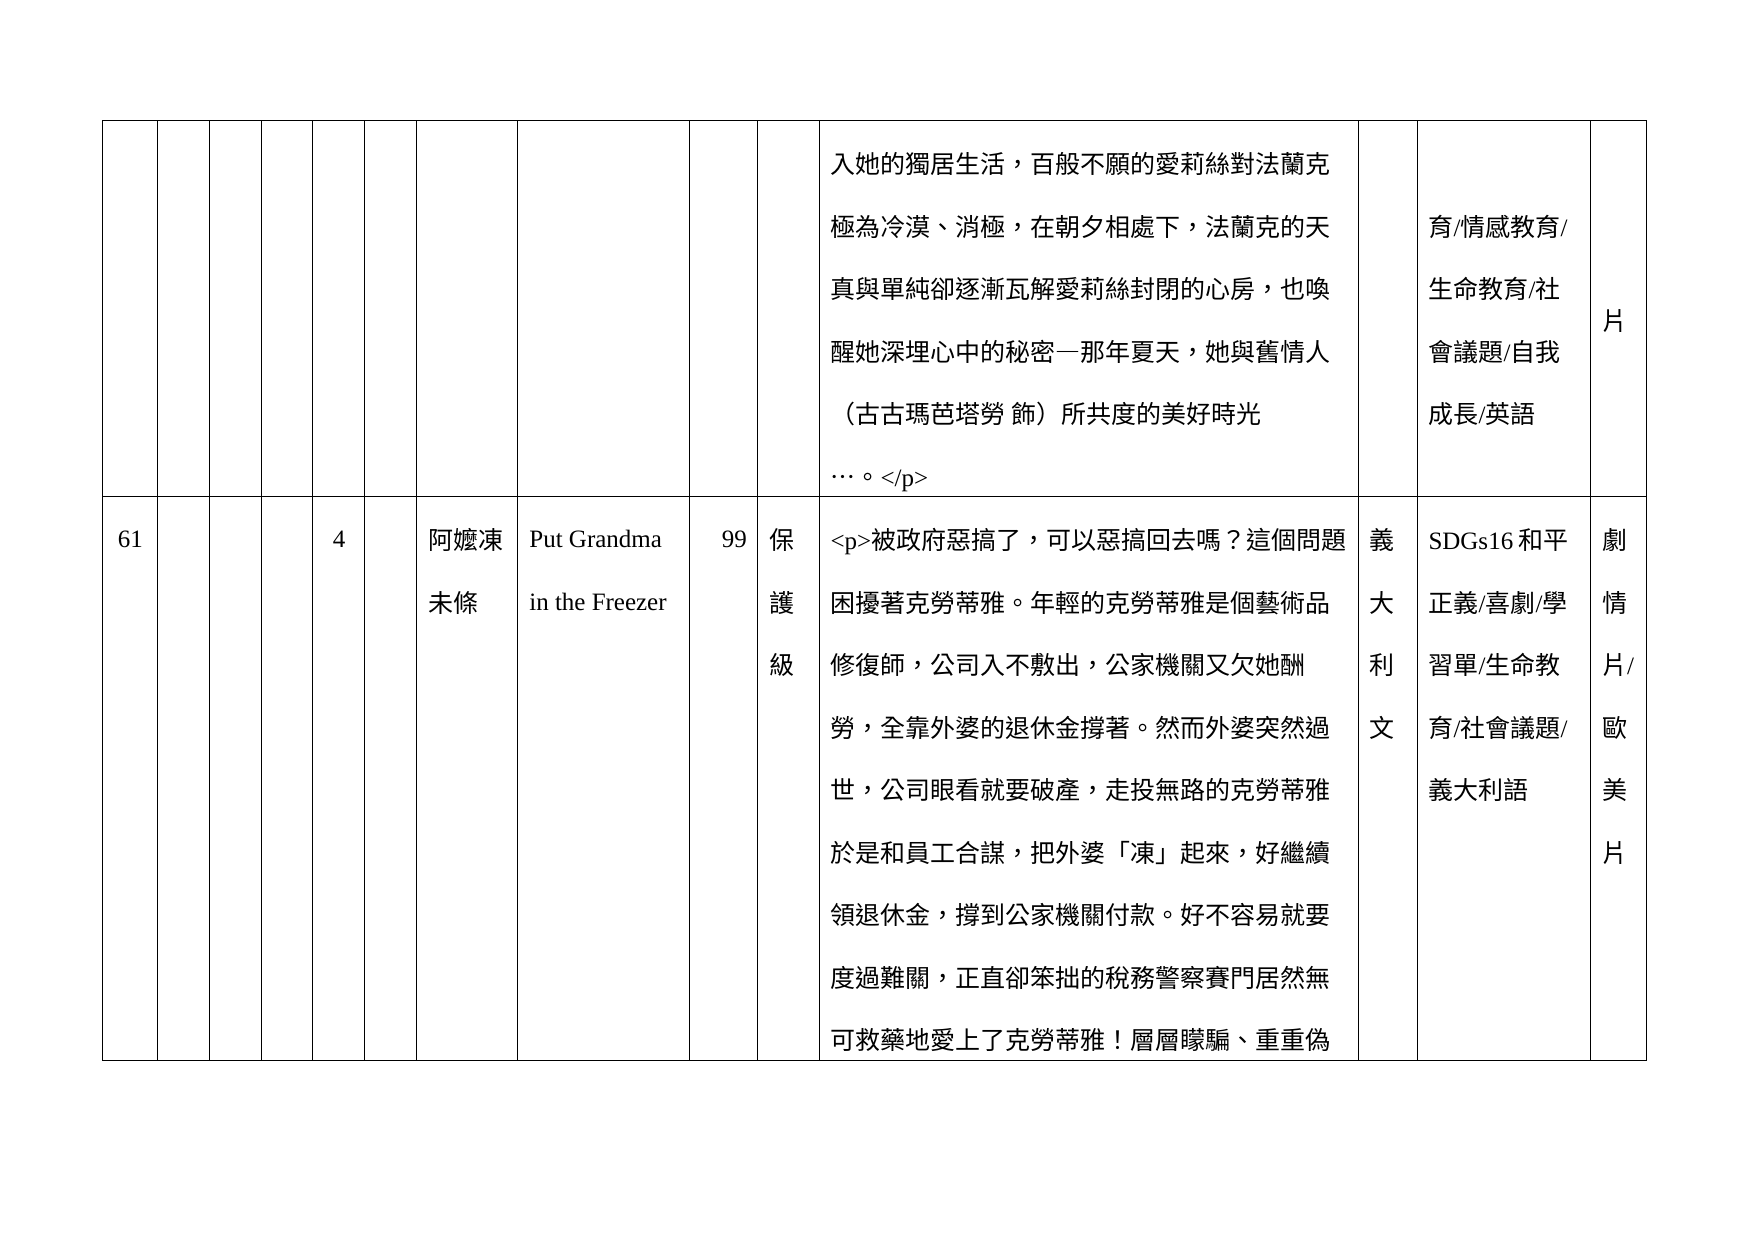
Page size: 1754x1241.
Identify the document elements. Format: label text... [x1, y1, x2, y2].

table_cell [417, 121, 517, 496]
table_cell 4 [313, 497, 364, 1060]
table_cell 阿嬤凍未條 [417, 497, 517, 1060]
table_cell <p>被政府惡搞了，可以惡搞回去嗎？這個問題困擾著克勞蒂雅。年輕的克勞蒂雅是個藝術品修復師，公司入不敷出，公家機關又欠她酬勞，全靠外婆的退休金撐著。然而外婆突然過世，公司眼看就要破產，走投無路的克勞蒂雅於是和員工合謀，把外婆「凍」起來，好繼續領退休金，撐到公家機關付款。好不容易就要度過難關，正直卻笨拙的稅務警察賽門居然無可救藥地愛上了克勞蒂雅！層層矇騙、重重偽 [820, 497, 1358, 1060]
table_cell SDGs16和平正義/喜劇/學習單/生命教育/社會議題/義大利語 [1418, 497, 1590, 1060]
table_cell [518, 121, 689, 496]
table_cell [210, 121, 261, 496]
table_cell [690, 121, 757, 496]
table_cell [313, 121, 364, 496]
table_cell 劇情片/歐美片 [1591, 497, 1646, 1060]
table_cell 義大利文 [1359, 497, 1417, 1060]
table_cell [1359, 121, 1417, 496]
table_cell [365, 121, 416, 496]
table_cell [262, 497, 312, 1060]
table_cell 99 [690, 497, 757, 1060]
table_cell [210, 497, 261, 1060]
table_cell [103, 121, 157, 496]
table_cell 片 [1591, 121, 1646, 496]
table_cell 保護級 [758, 497, 819, 1060]
table_cell [758, 121, 819, 496]
table_cell 育/情感教育/生命教育/社會議題/自我成長/英語 [1418, 121, 1590, 496]
table_cell 61 [103, 497, 157, 1060]
table_cell [158, 121, 209, 496]
table_cell [262, 121, 312, 496]
table_cell [365, 497, 416, 1060]
table_cell 入她的獨居生活，百般不願的愛莉絲對法蘭克極為冷漠、消極，在朝夕相處下，法蘭克的天真與單純卻逐漸瓦解愛莉絲封閉的心房，也喚醒她深埋心中的秘密—那年夏天，她與舊情人（古古瑪芭塔勞 飾）所共度的美好時光…。</p> [820, 121, 1358, 496]
table_cell [158, 497, 209, 1060]
table_cell Put Grandma in the Freezer [518, 497, 689, 1060]
